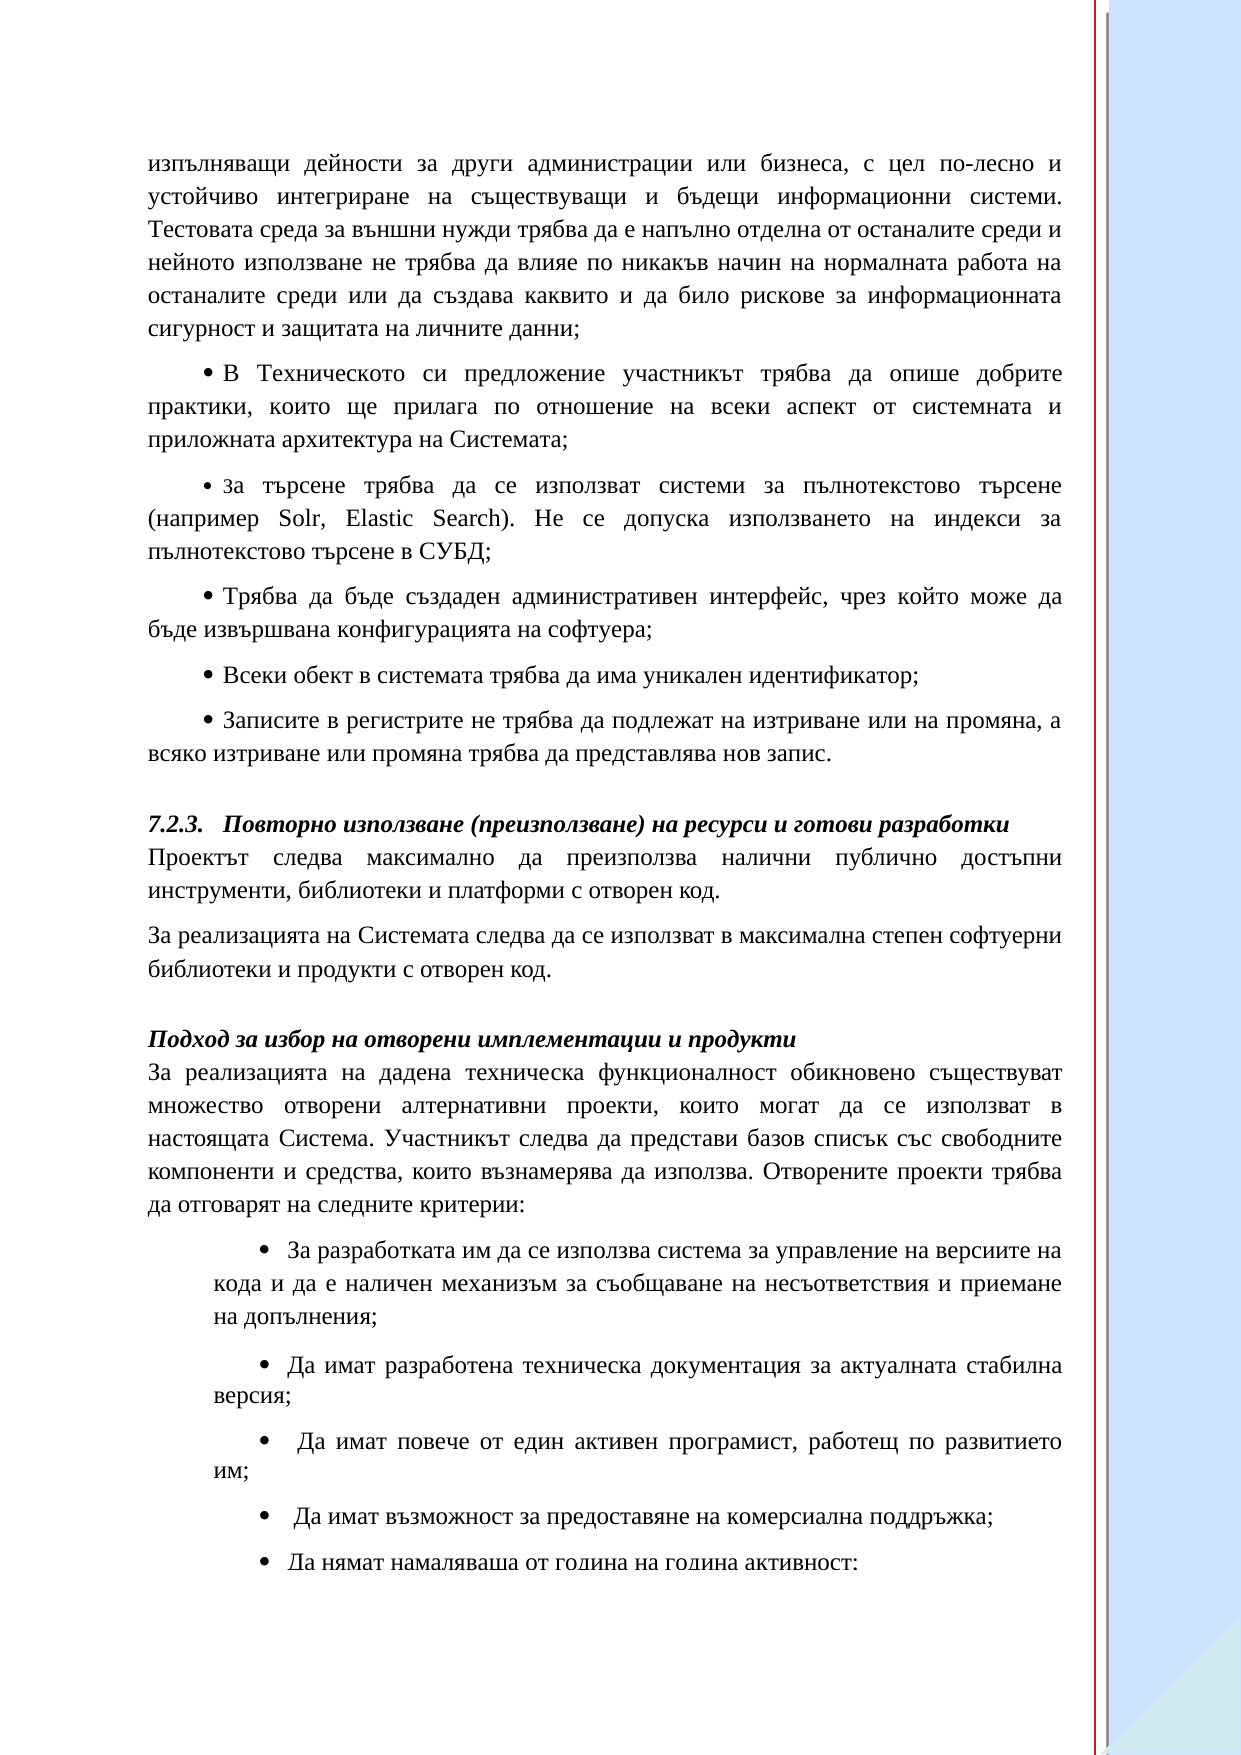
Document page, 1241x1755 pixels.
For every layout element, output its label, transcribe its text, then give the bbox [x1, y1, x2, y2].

list Да имат разработена техническа документация за актуалната стабилна версия; [213, 1351, 1063, 1408]
text За реализацията на системата следва да се използват в максимална степен софтуерни библиотеки и продукти с отворен код. [148, 921, 1063, 982]
list За разработката им да се използва система за управление на версиите на кода и да е наличен механизъм за съобщаване на несъответствия и приемане на допълнения; [213, 1235, 1063, 1329]
text Проектът следва максимално да преизползва налични публично достъпни инструменти, библиотеки и платформи с отворен код. [148, 842, 1063, 904]
list Всеки обект в системата трябва да има уникален идентификатор; [148, 660, 1063, 689]
list В Техническото си предложение участникът трябва да опише добрите практики, които ще прилага по отношение на всеки аспект от системната и приложната архитектура на Системата; [148, 358, 1063, 453]
list Да имат възможност за предоставяне на комерсиална поддръжка; [213, 1501, 1063, 1530]
list Трябва да бъде създаден административен интерфейс, чрез който може да бъде извършвана конфигурацията на софтуера; [148, 581, 1063, 643]
list За търсене трябва да се използват системи за пълнотекстово търсене (например Solr, Elastic Search). Не се допуска използването на индекси за пълнотекстово търсене в СУБД; [148, 470, 1063, 565]
list Да нямат намаляваща от година на година активност; [213, 1547, 1063, 1576]
subtitle Подход за избор на отворени имплементации и продукти [148, 1024, 1063, 1053]
list Записите в регистрите не трябва да подлежат на изтриване или на промяна, а всяко изтриване или промяна трябва да представлява нов запис. [148, 706, 1063, 767]
list Да имат повече от един активен програмист, работещ по развитието им; [213, 1426, 1063, 1484]
text За реализацията на дадена техническа функционалност обикновено съществуват множество отворени алтернативни проекти, които могат да се използват в настоящата система. Участникът следва да представи базов списък със свободните компоненти и средства, които възнамерява да използва. Отворените проекти трябва да отговарят на следните критерии: [148, 1057, 1063, 1218]
subtitle Повторно използване (преизползване) на ресурси и готови разработки [148, 809, 1063, 838]
list изпълняващи дейности за други администрации или бизнеса, с цел по-лесно и устойчиво интегриране на съществуващи и бъдещи информационни системи. Тестовата среда за външни нужди трябва да е напълно отделна от останалите среди и нейното използване не трябва да влияе по никакъв начин на нормалната работа на останалите среди или да създава каквито и да било рискове за информационната сигурност и защитата на личните данни; [148, 148, 1063, 342]
